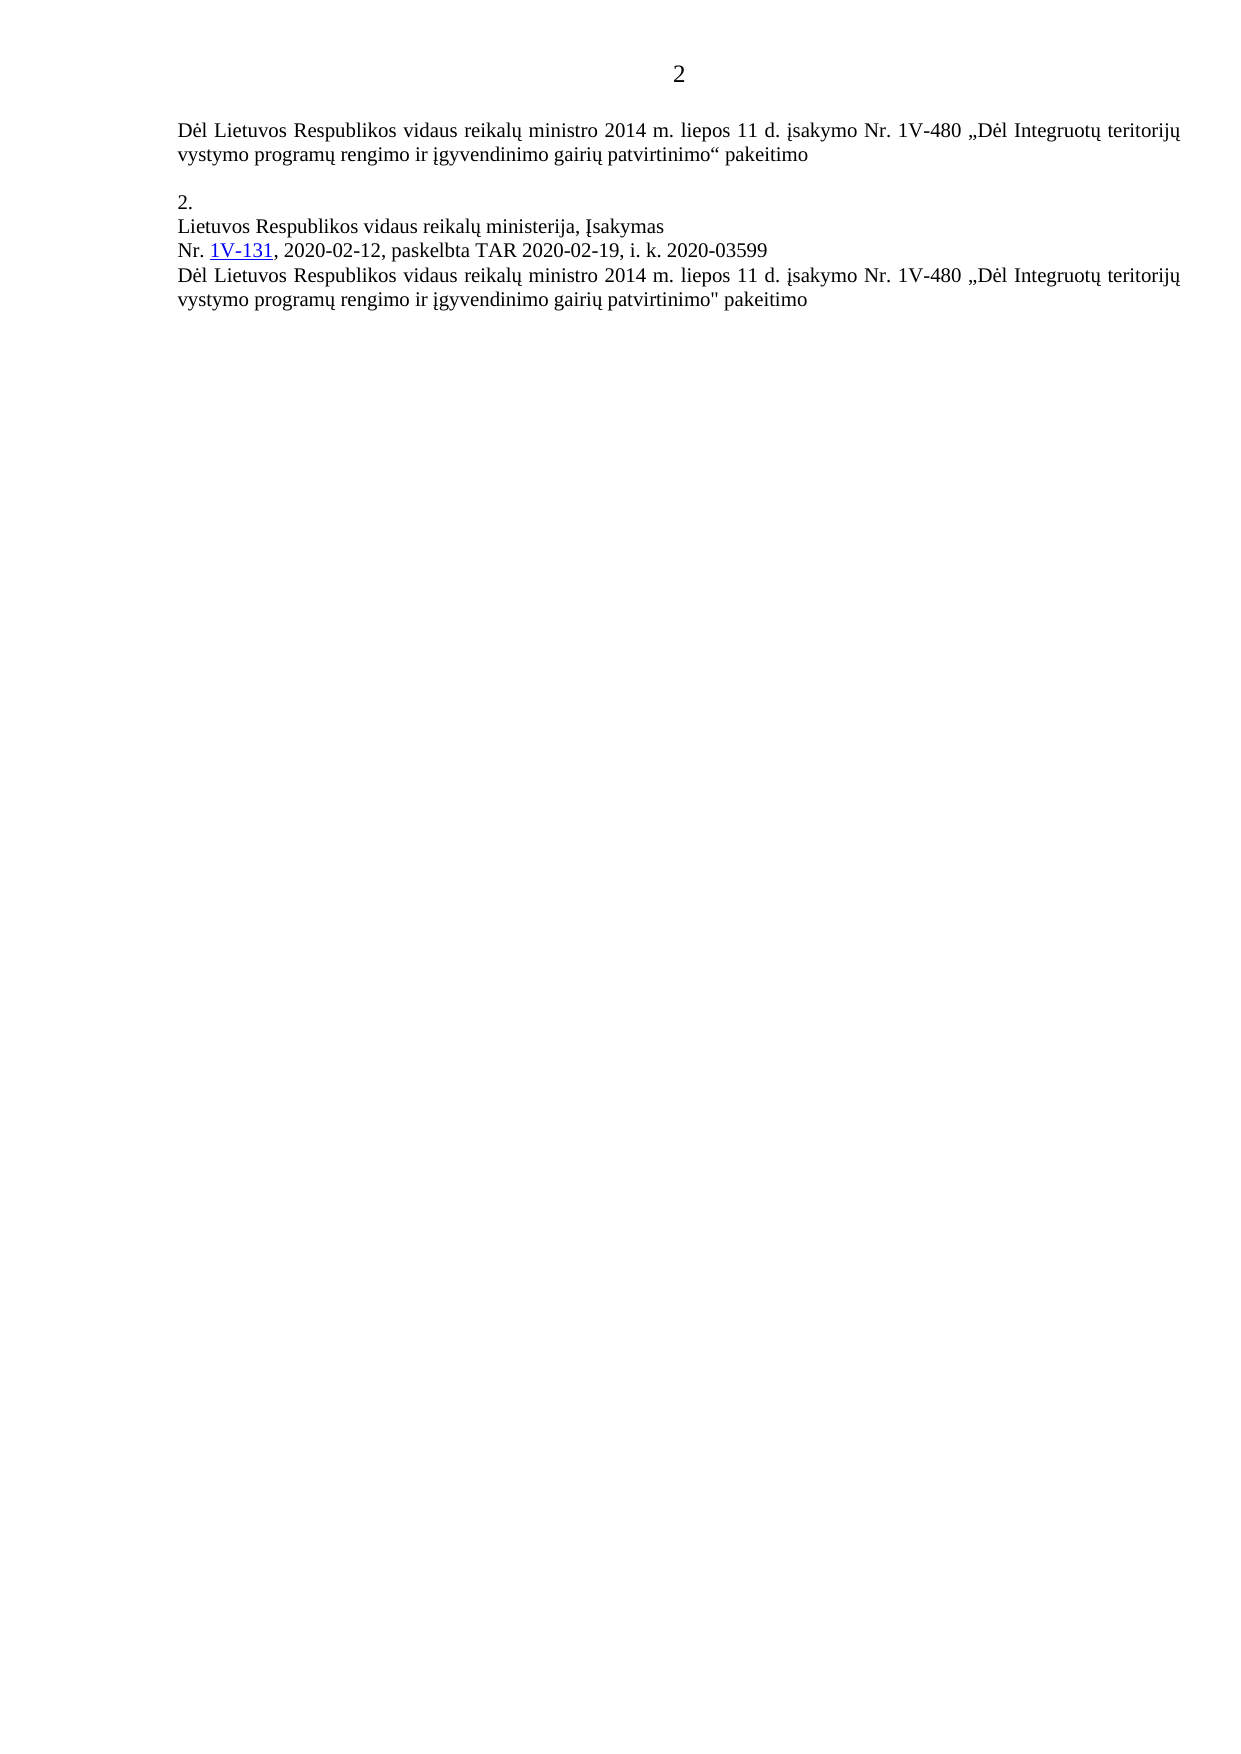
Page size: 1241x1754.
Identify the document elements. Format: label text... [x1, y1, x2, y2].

text Lietuvos Respublikos vidaus reikalų ministerija, Įsakymas [177, 214, 1181, 238]
text Nr. 1V-131, 2020-02-12, paskelbta TAR 2020-02-19, i. k. 2020-03599 [177, 238, 1181, 262]
text Dėl Lietuvos Respublikos vidaus reikalų ministro 2014 m. liepos 11 d. įsakymo Nr. 1V-480 „Dėl Integruotų teritorijų vystymo programų rengimo ir įgyvendinimo gairių patvirtinimo“ pakeitimo [177, 118, 1181, 166]
text Dėl Lietuvos Respublikos vidaus reikalų ministro 2014 m. liepos 11 d. įsakymo Nr. 1V-480 „Dėl Integruotų teritorijų vystymo programų rengimo ir įgyvendinimo gairių patvirtinimo" pakeitimo [177, 262, 1181, 311]
text 2. [177, 190, 1181, 214]
